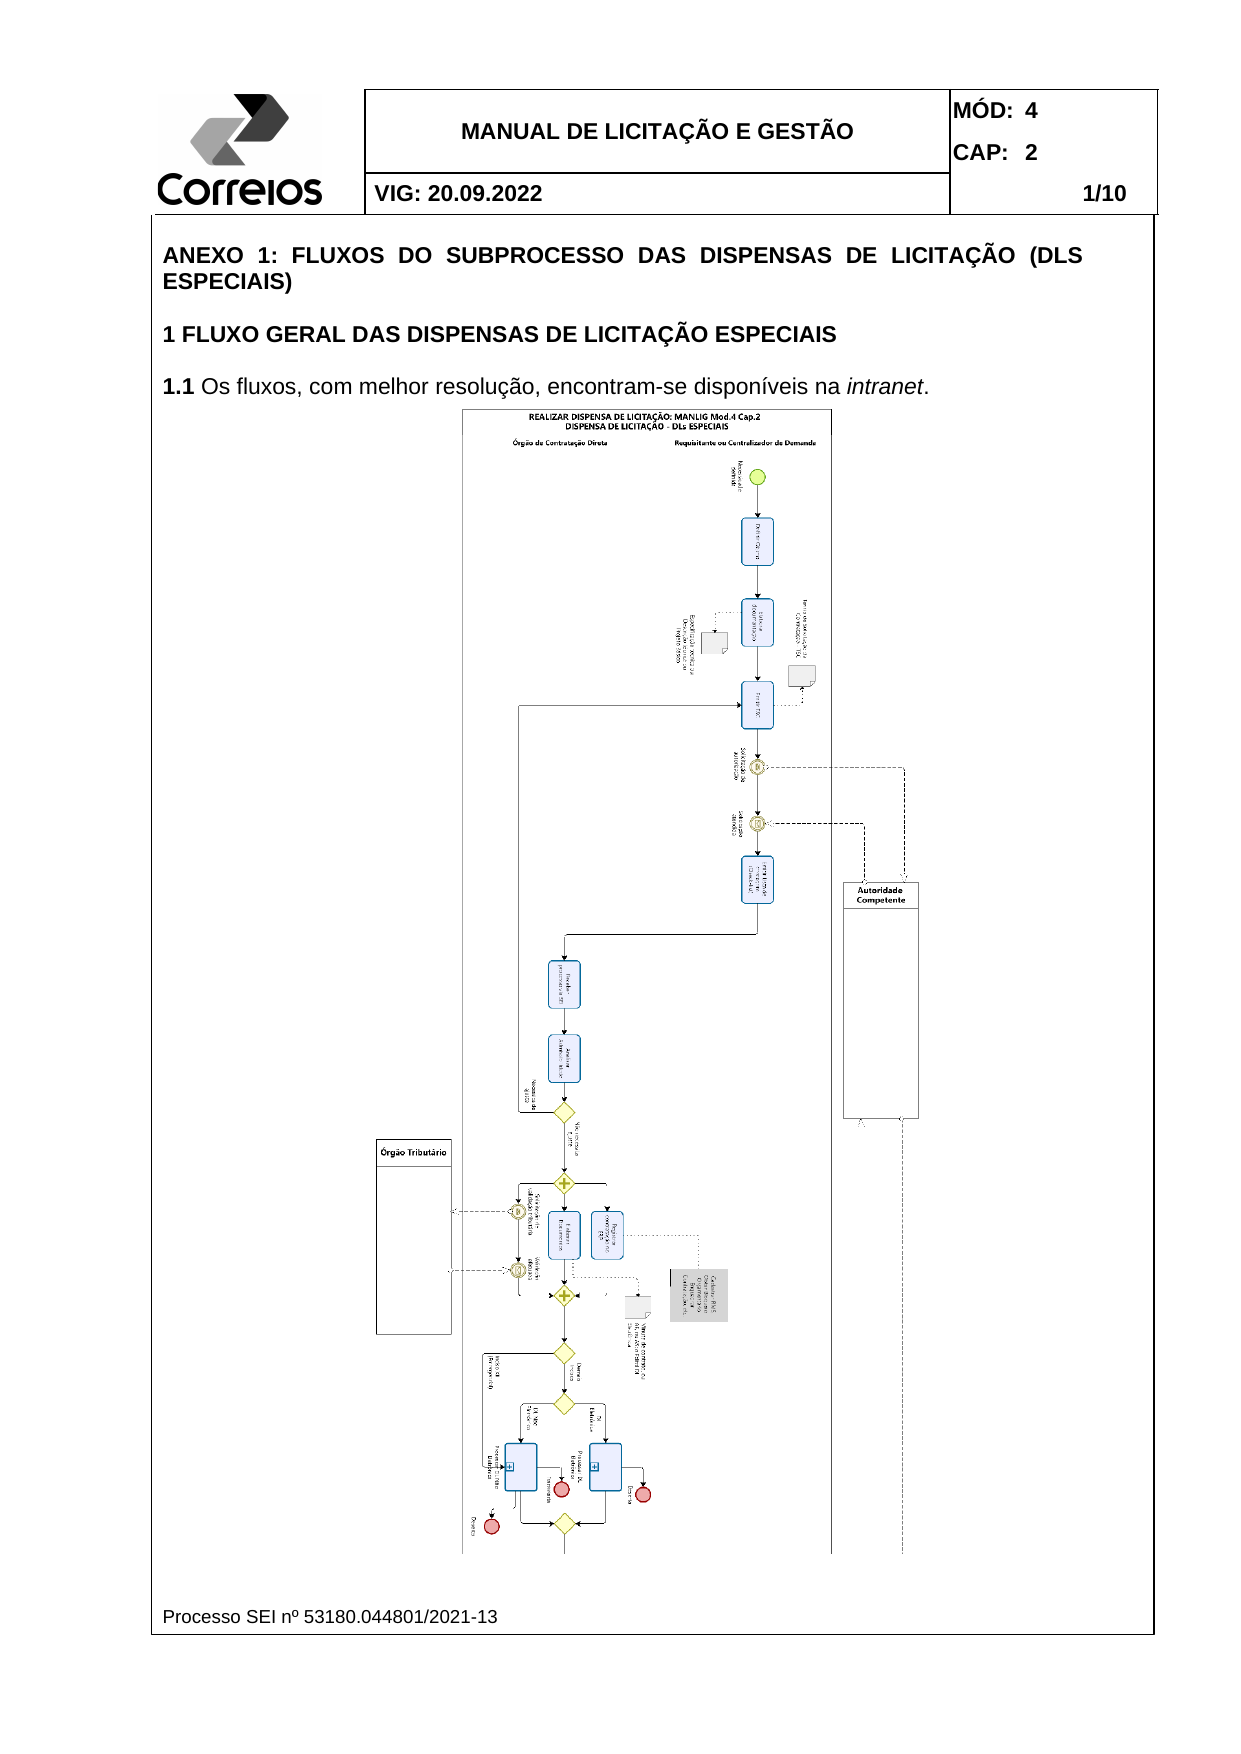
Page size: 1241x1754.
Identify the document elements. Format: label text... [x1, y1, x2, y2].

text 1.1 Os fluxos, com melhor resolução, encontram-se disponíveis na intranet. [162, 373, 1084, 400]
text 1 FLUXO GERAL DAS DISPENSAS DE LICITAÇÃO ESPECIAIS [162, 321, 1084, 347]
text ANEXO 1: FLUXOS DO SUBPROCESSO DAS DISPENSAS DE LICITAÇÃO (DLS ESPECIAIS) [162, 242, 1084, 294]
